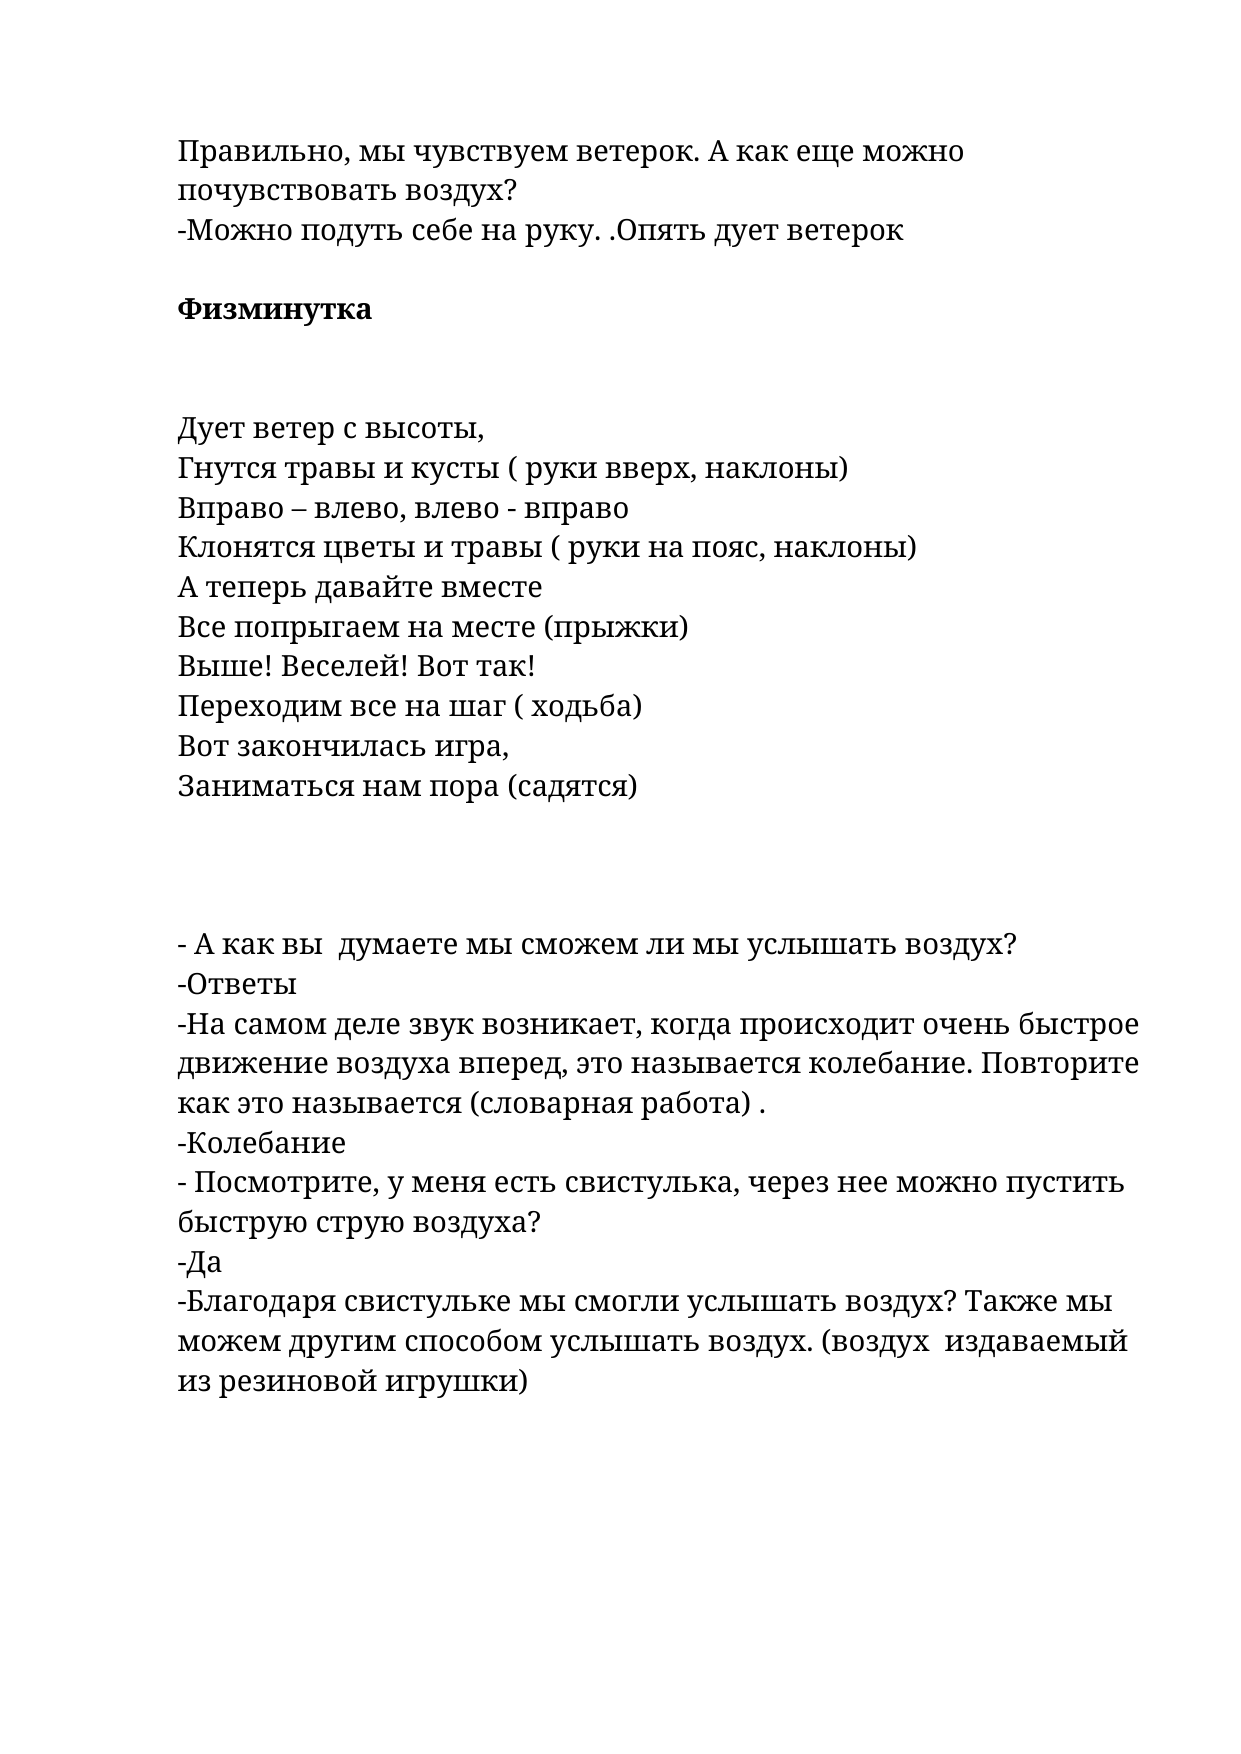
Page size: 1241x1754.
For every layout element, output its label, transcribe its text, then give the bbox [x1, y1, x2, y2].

text Дует ветер с высоты, [177, 408, 1152, 447]
text - А как вы думаете мы сможем ли мы услышать воздух? [177, 923, 1152, 963]
text -На самом деле звук возникает, когда происходит очень быстрое движение воздуха вперед, это называется колебание. Повторите как это называется (словарная работа) . [177, 1003, 1152, 1122]
text Переходим все на шаг ( ходьба) [177, 685, 1152, 725]
text -Благодаря свистульке мы смогли услышать воздух? Также мы можем другим способом услышать воздух. (воздух издаваемый из резиновой игрушки) [177, 1281, 1152, 1400]
text Вот закончилась игра, [177, 725, 1152, 765]
text Выше! Веселей! Вот так! [177, 646, 1152, 685]
text Все попрыгаем на месте (прыжки) [177, 606, 1152, 646]
text А теперь давайте вместе [177, 566, 1152, 606]
text Гнутся травы и кусты ( руки вверх, наклоны) [177, 447, 1152, 487]
text -Да [177, 1241, 1152, 1281]
text Заниматься нам пора (садятся) [177, 765, 1152, 804]
text -Можно подуть себе на руку. .Опять дует ветерок [177, 209, 1152, 249]
text Правильно, мы чувствуем ветерок. А как еще можно почувствовать воздух? [177, 130, 1152, 209]
text Вправо – влево, влево - вправо [177, 487, 1152, 527]
text - Посмотрите, у меня есть свистулька, через нее можно пустить быструю струю воздуха? [177, 1162, 1152, 1241]
text Физминутка [177, 288, 1152, 328]
text -Колебание [177, 1122, 1152, 1162]
text Клонятся цветы и травы ( руки на пояс, наклоны) [177, 527, 1152, 566]
text -Ответы [177, 963, 1152, 1003]
